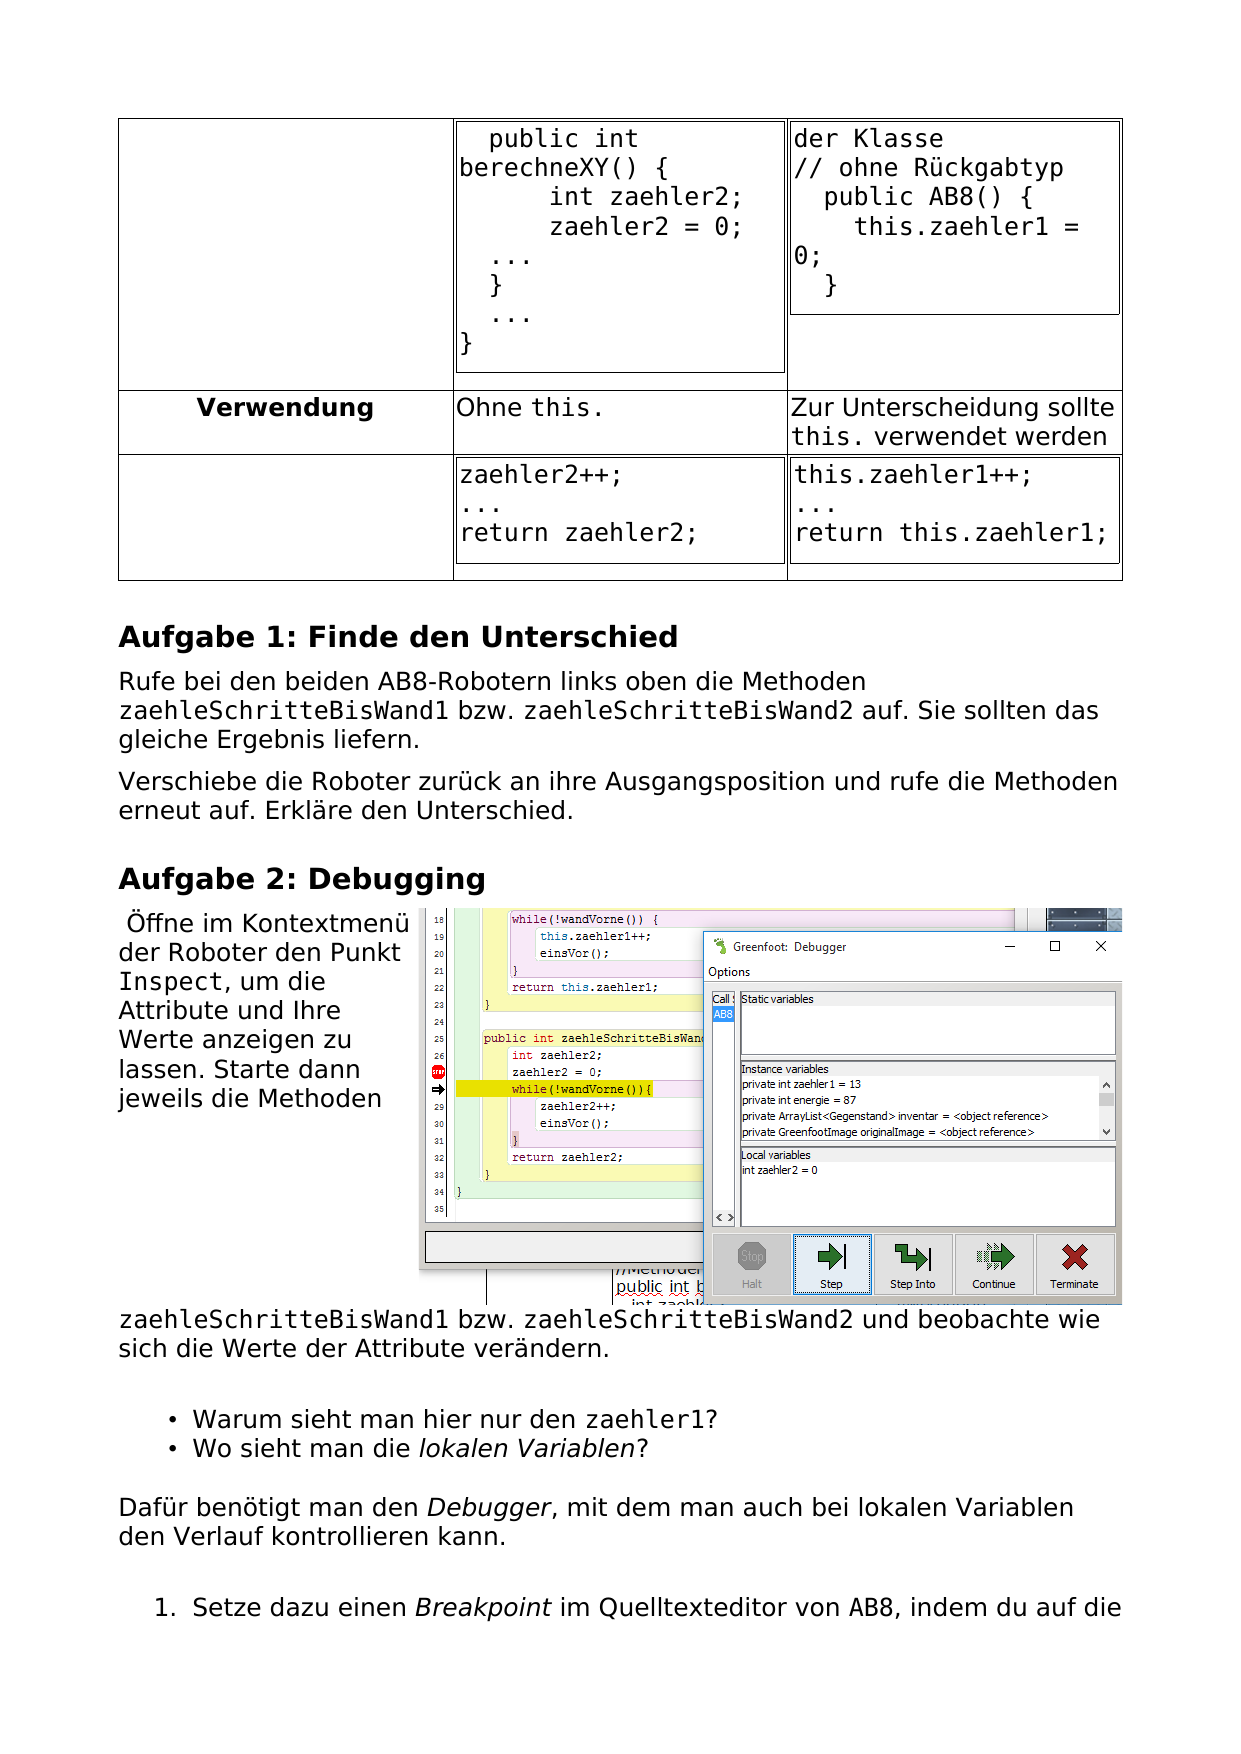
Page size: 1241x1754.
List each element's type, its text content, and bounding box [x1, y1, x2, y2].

table_header this.zaehler1++; ... return this.zaehler1; [791, 458, 1119, 562]
table_header der Klasse // ohne Rückgabtyp public AB8() { this.zaehler1 = 0; } [791, 122, 1119, 314]
table_cell [788, 119, 1122, 390]
table_cell [788, 455, 1122, 580]
subtitle Aufgabe 1: Finde den Unterschied [118, 620, 1122, 654]
text Verschiebe die Roboter zurück an ihre Ausgangsposition und rufe die Methoden erneut auf. Erkläre den Unterschied. [118, 767, 1122, 825]
table_cell [454, 455, 787, 580]
table_header public int berechneXY() { int zaehler2; zaehler2 = 0; ... } ... } [457, 122, 784, 372]
text Rufe bei den beiden AB8-Robotern links oben die Methoden zaehleSchritteBisWand1 bzw. zaehleSchritteBisWand2 auf. Sie sollten das gleiche Ergebnis liefern. [118, 667, 1122, 754]
table_cell [454, 119, 787, 390]
text Dafür benötigt man den Debugger, mit dem man auch bei lokalen Variablen den Verlauf kontrollieren kann. [118, 1493, 1122, 1551]
list Wo sieht man die lokalen Variablen? [177, 1434, 1122, 1463]
table_cell Verwendung [119, 391, 453, 454]
text Öffne im Kontextmenü der Roboter den Punkt Inspect, um die Attribute und Ihre Werte anzeigen zu lassen. Starte dann jeweils die Methoden zaehleSchritteBisWand1 bzw. zaehleSchritteBisWand2 und beobachte wie sich die Werte der Attribute verändern. [118, 909, 1122, 1363]
table_header zaehler2++; ... return zaehler2; [457, 458, 784, 562]
table_cell [119, 119, 453, 390]
list Warum sieht man hier nur den zaehler1? [177, 1405, 1122, 1434]
subtitle Aufgabe 2: Debugging [118, 862, 1122, 896]
table_cell Ohne this. [454, 391, 787, 454]
table_cell Zur Unterscheidung sollte this. verwendet werden [788, 391, 1122, 454]
list Setze dazu einen Breakpoint im Quelltexteditor von AB8, indem du auf die [177, 1593, 1122, 1622]
picture [418, 908, 1123, 1305]
table_cell [119, 455, 453, 580]
